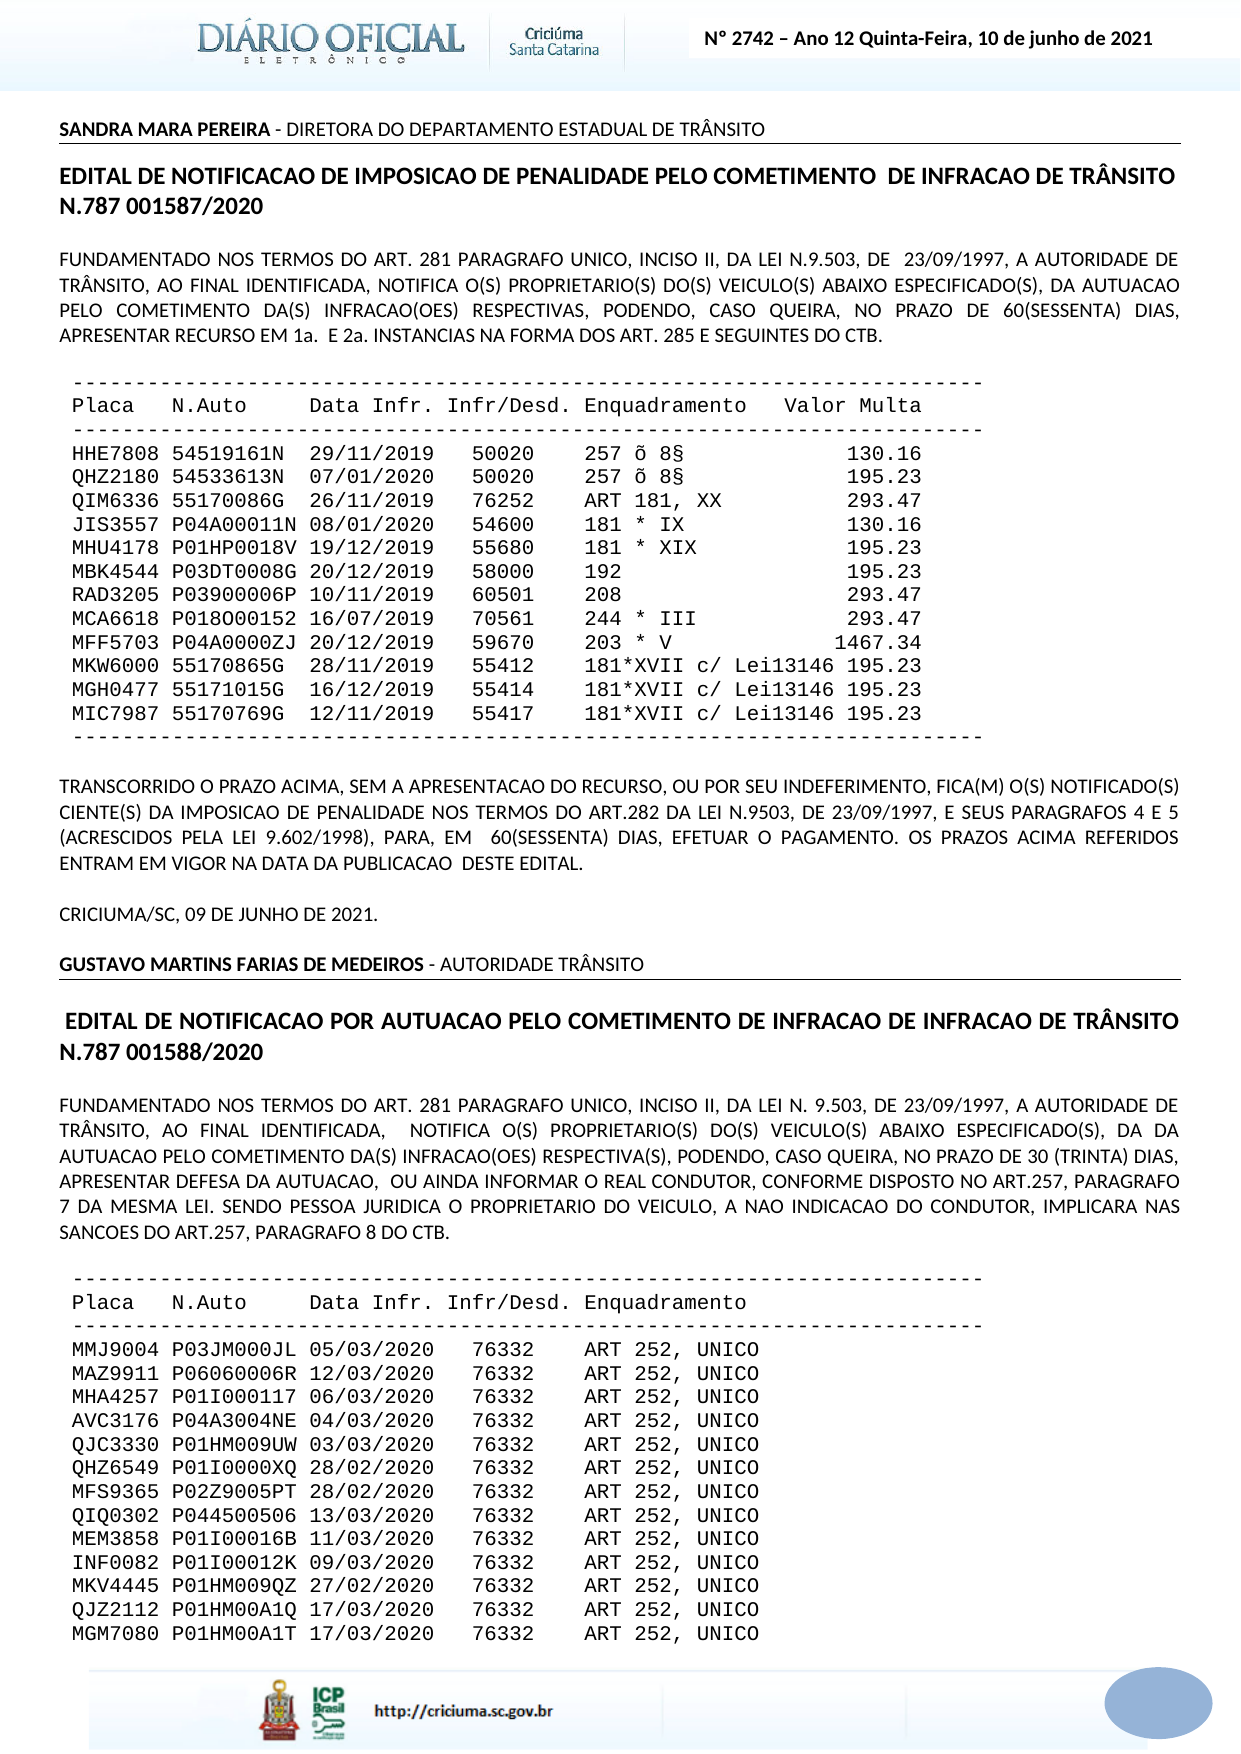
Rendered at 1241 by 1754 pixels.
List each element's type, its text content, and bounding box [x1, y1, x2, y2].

text QIM6336 55170086G 26/11/2019 76252 ART 181, XX 293.47 [59, 490, 1181, 513]
text CRICIUMA/SC, 09 DE JUNHO DE 2021. [59, 901, 1181, 926]
text MEM3858 P01I00016B 11/03/2020 76332 ART 252, UNICO [59, 1528, 1181, 1552]
text EDITAL DE NOTIFICACAO POR AUTUACAO PELO COMETIMENTO DE INFRACAO DE INFRACAO DE TRÂNSITO N.787 001588/2020 [59, 1006, 1181, 1067]
text ------------------------------------------------------------------------- [59, 419, 1181, 443]
text INF0082 P01I00012K 09/03/2020 76332 ART 252, UNICO [59, 1552, 1181, 1576]
text GUSTAVO MARTINS FARIAS DE MEDEIROS - AUTORIDADE TRÂNSITO [59, 952, 1181, 979]
text TRANSCORRIDO O PRAZO ACIMA, SEM A APRESENTACAO DO RECURSO, OU POR SEU INDEFERIMENTO, FICA(M) O(S) NOTIFICADO(S) CIENTE(S) DA IMPOSICAO DE PENALIDADE NOS TERMOS DO ART.282 DA LEI N.9503, DE 23/09/1997, E SEUS PARAGRAFOS 4 E 5 (ACRESCIDOS PELA LEI 9.602/1998), PARA, EM 60(SESSENTA) DIAS, EFETUAR O PAGAMENTO. OS PRAZOS ACIMA REFERIDOS ENTRAM EM VIGOR NA DATA DA PUBLICACAO DESTE EDITAL. [59, 774, 1181, 875]
text MKW6000 55170865G 28/11/2019 55412 181*XVII c/ Lei13146 195.23 [59, 655, 1181, 679]
text MBK4544 P03DT0008G 20/12/2019 58000 192 195.23 [59, 561, 1181, 584]
text ------------------------------------------------------------------------- [59, 372, 1181, 395]
text MIC7987 55170769G 12/11/2019 55417 181*XVII c/ Lei13146 195.23 [59, 703, 1181, 726]
text ------------------------------------------------------------------------- [59, 1315, 1181, 1339]
text QIQ0302 P044500506 13/03/2020 76332 ART 252, UNICO [59, 1504, 1181, 1528]
text QJZ2112 P01HM00A1Q 17/03/2020 76332 ART 252, UNICO [59, 1599, 1181, 1623]
text Placa N.Auto Data Infr. Infr/Desd. Enquadramento [59, 1292, 1181, 1315]
text ------------------------------------------------------------------------- [59, 726, 1181, 750]
text HHE7808 54519161N 29/11/2019 50020 257 õ 8§ 130.16 [59, 443, 1181, 466]
text MAZ9911 P06060006R 12/03/2020 76332 ART 252, UNICO [59, 1363, 1181, 1386]
text ------------------------------------------------------------------------- [59, 1268, 1181, 1292]
text QHZ2180 54533613N 07/01/2020 50020 257 õ 8§ 195.23 [59, 466, 1181, 490]
text EDITAL DE NOTIFICACAO DE IMPOSICAO DE PENALIDADE PELO COMETIMENTO DE INFRACAO DE TRÂNSITO N.787 001587/2020 [59, 160, 1181, 221]
text SANDRA MARA PEREIRA - DIRETORA DO DEPARTAMENTO ESTADUAL DE TRÂNSITO [59, 116, 1181, 143]
text MGH0477 55171015G 16/12/2019 55414 181*XVII c/ Lei13146 195.23 [59, 679, 1181, 703]
text MHU4178 P01HP0018V 19/12/2019 55680 181 * XIX 195.23 [59, 537, 1181, 561]
text QHZ6549 P01I0000XQ 28/02/2020 76332 ART 252, UNICO [59, 1457, 1181, 1481]
text FUNDAMENTADO NOS TERMOS DO ART. 281 PARAGRAFO UNICO, INCISO II, DA LEI N. 9.503, DE 23/09/1997, A AUTORIDADE DE TRÂNSITO, AO FINAL IDENTIFICADA, NOTIFICA O(S) PROPRIETARIO(S) DO(S) VEICULO(S) ABAIXO ESPECIFICADO(S), DA DA AUTUACAO PELO COMETIMENTO DA(S) INFRACAO(OES) RESPECTIVA(S), PODENDO, CASO QUEIRA, NO PRAZO DE 30 (TRINTA) DIAS, APRESENTAR DEFESA DA AUTUACAO, OU AINDA INFORMAR O REAL CONDUTOR, CONFORME DISPOSTO NO ART.257, PARAGRAFO 7 DA MESMA LEI. SENDO PESSOA JURIDICA O PROPRIETARIO DO VEICULO, A NAO INDICACAO DO CONDUTOR, IMPLICARA NAS SANCOES DO ART.257, PARAGRAFO 8 DO CTB. [59, 1092, 1181, 1244]
text AVC3176 P04A3004NE 04/03/2020 76332 ART 252, UNICO [59, 1410, 1181, 1434]
text MFF5703 P04A0000ZJ 20/12/2019 59670 203 * V 1467.34 [59, 632, 1181, 655]
text Placa N.Auto Data Infr. Infr/Desd. Enquadramento Valor Multa [59, 395, 1181, 419]
text MKV4445 P01HM009QZ 27/02/2020 76332 ART 252, UNICO [59, 1576, 1181, 1599]
text RAD3205 P03900006P 10/11/2019 60501 208 293.47 [59, 584, 1181, 608]
text MGM7080 P01HM00A1T 17/03/2020 76332 ART 252, UNICO [59, 1623, 1181, 1646]
text MMJ9004 P03JM000JL 05/03/2020 76332 ART 252, UNICO [59, 1339, 1181, 1363]
text MHA4257 P01I000117 06/03/2020 76332 ART 252, UNICO [59, 1386, 1181, 1410]
text MFS9365 P02Z9005PT 28/02/2020 76332 ART 252, UNICO [59, 1481, 1181, 1504]
text JIS3557 P04A00011N 08/01/2020 54600 181 * IX 130.16 [59, 513, 1181, 537]
text QJC3330 P01HM009UW 03/03/2020 76332 ART 252, UNICO [59, 1434, 1181, 1457]
text MCA6618 P018O00152 16/07/2019 70561 244 * III 293.47 [59, 608, 1181, 632]
text FUNDAMENTADO NOS TERMOS DO ART. 281 PARAGRAFO UNICO, INCISO II, DA LEI N.9.503, DE 23/09/1997, A AUTORIDADE DE TRÂNSITO, AO FINAL IDENTIFICADA, NOTIFICA O(S) PROPRIETARIO(S) DO(S) VEICULO(S) ABAIXO ESPECIFICADO(S), DA AUTUACAO PELO COMETIMENTO DA(S) INFRACAO(OES) RESPECTIVAS, PODENDO, CASO QUEIRA, NO PRAZO DE 60(SESSENTA) DIAS, APRESENTAR RECURSO EM 1a. E 2a. INSTANCIAS NA FORMA DOS ART. 285 E SEGUINTES DO CTB. [59, 246, 1181, 348]
